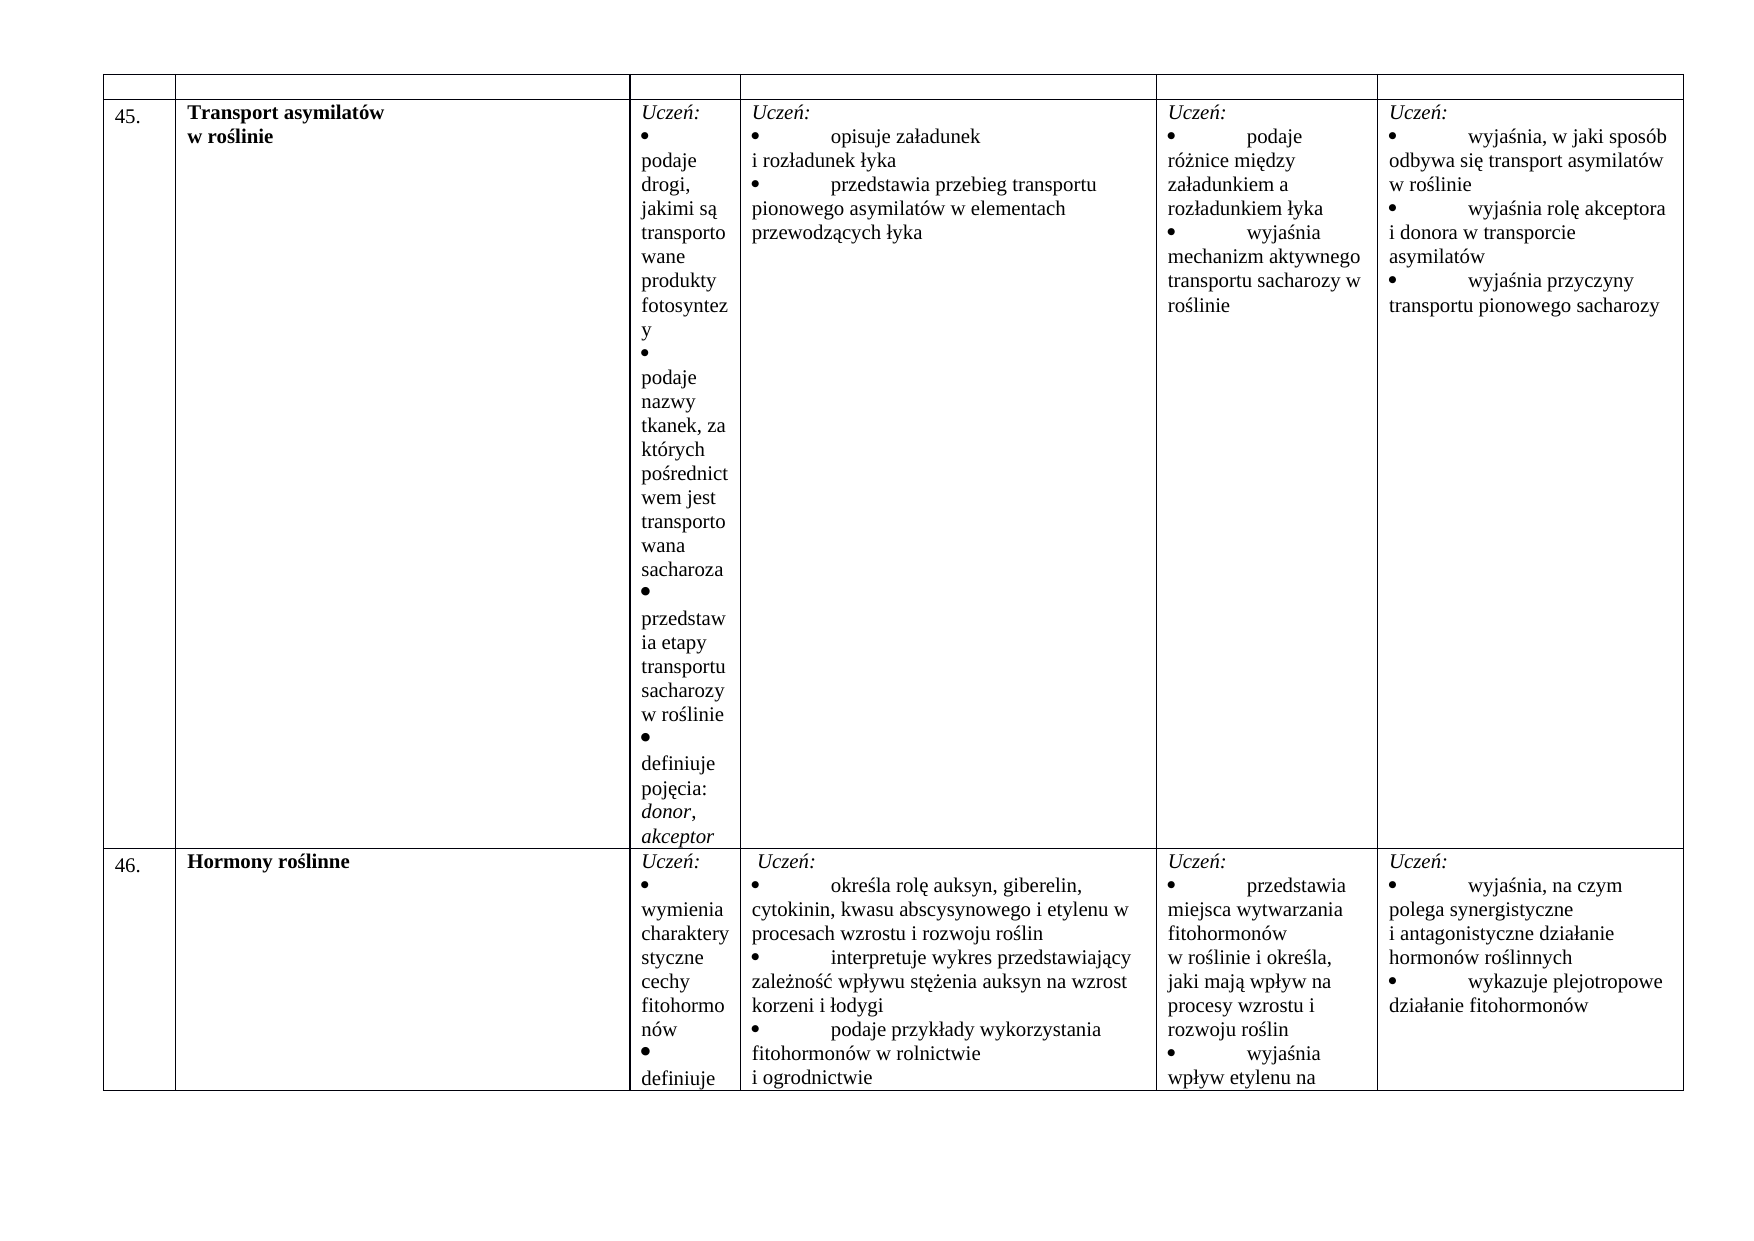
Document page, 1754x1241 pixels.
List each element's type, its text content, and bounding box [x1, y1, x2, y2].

table_cell Uczeń: wyjaśnia, na czym polega synergistyczne i antagonistyczne działanie hormonów roślinnych wykazuje plejotropowe działanie fitohormonów [1378, 849, 1683, 1090]
table_cell [104, 75, 175, 99]
table_cell Uczeń: opisuje załadunek i rozładunek łyka przedstawia przebieg transportu pionowego asymilatów w elementach przewodzących łyka [741, 100, 1156, 848]
table_cell Uczeń: określa rolę auksyn, giberelin, cytokinin, kwasu abscysynowego i etylenu w procesach wzrostu i rozwoju roślin interpretuje wykres przedstawiający zależność wpływu stężenia auksyn na wzrost korzeni i łodygi podaje przykłady wykorzystania fitohormonów w rolnictwie i ogrodnictwie [741, 849, 1156, 1090]
table_cell Uczeń: podaje drogi, jakimi są transportowane produkty fotosyntezy podaje nazwy tkanek, za których pośrednictwem jest transportowana sacharoza przedstawia etapy transportu sacharozy w roślinie definiuje pojęcia: donor, akceptor [729, 100, 740, 848]
table_cell Uczeń: podaje drogi, jakimi są transportowane produkty fotosyntezy podaje nazwy tkanek, za których pośrednictwem jest transportowana sacharoza przedstawia etapy transportu sacharozy w roślinie definiuje pojęcia: donor, akceptor [631, 100, 641, 848]
table_cell Hormony roślinne [176, 849, 629, 1090]
table_cell [104, 100, 175, 848]
table_cell Uczeń: wyjaśnia, w jaki sposób odbywa się transport asymilatów w roślinie wyjaśnia rolę akceptora i donora w transporcie asymilatów wyjaśnia przyczyny transportu pionowego sacharozy [1378, 100, 1683, 848]
table_cell Uczeń: podaje różnice między załadunkiem a rozładunkiem łyka wyjaśnia mechanizm aktywnego transportu sacharozy w roślinie [1157, 100, 1377, 848]
table_cell Uczeń: przedstawia miejsca wytwarzania fitohormonów w roślinie i określa, jaki mają wpływ na procesy wzrostu i rozwoju roślin wyjaśnia wpływ etylenu na [1157, 849, 1377, 1090]
table_cell [176, 75, 629, 99]
table_cell [741, 75, 1156, 99]
table_cell [1378, 75, 1683, 99]
table_cell [104, 849, 175, 1090]
table_cell Transport asymilatów w roślinie [176, 100, 629, 848]
